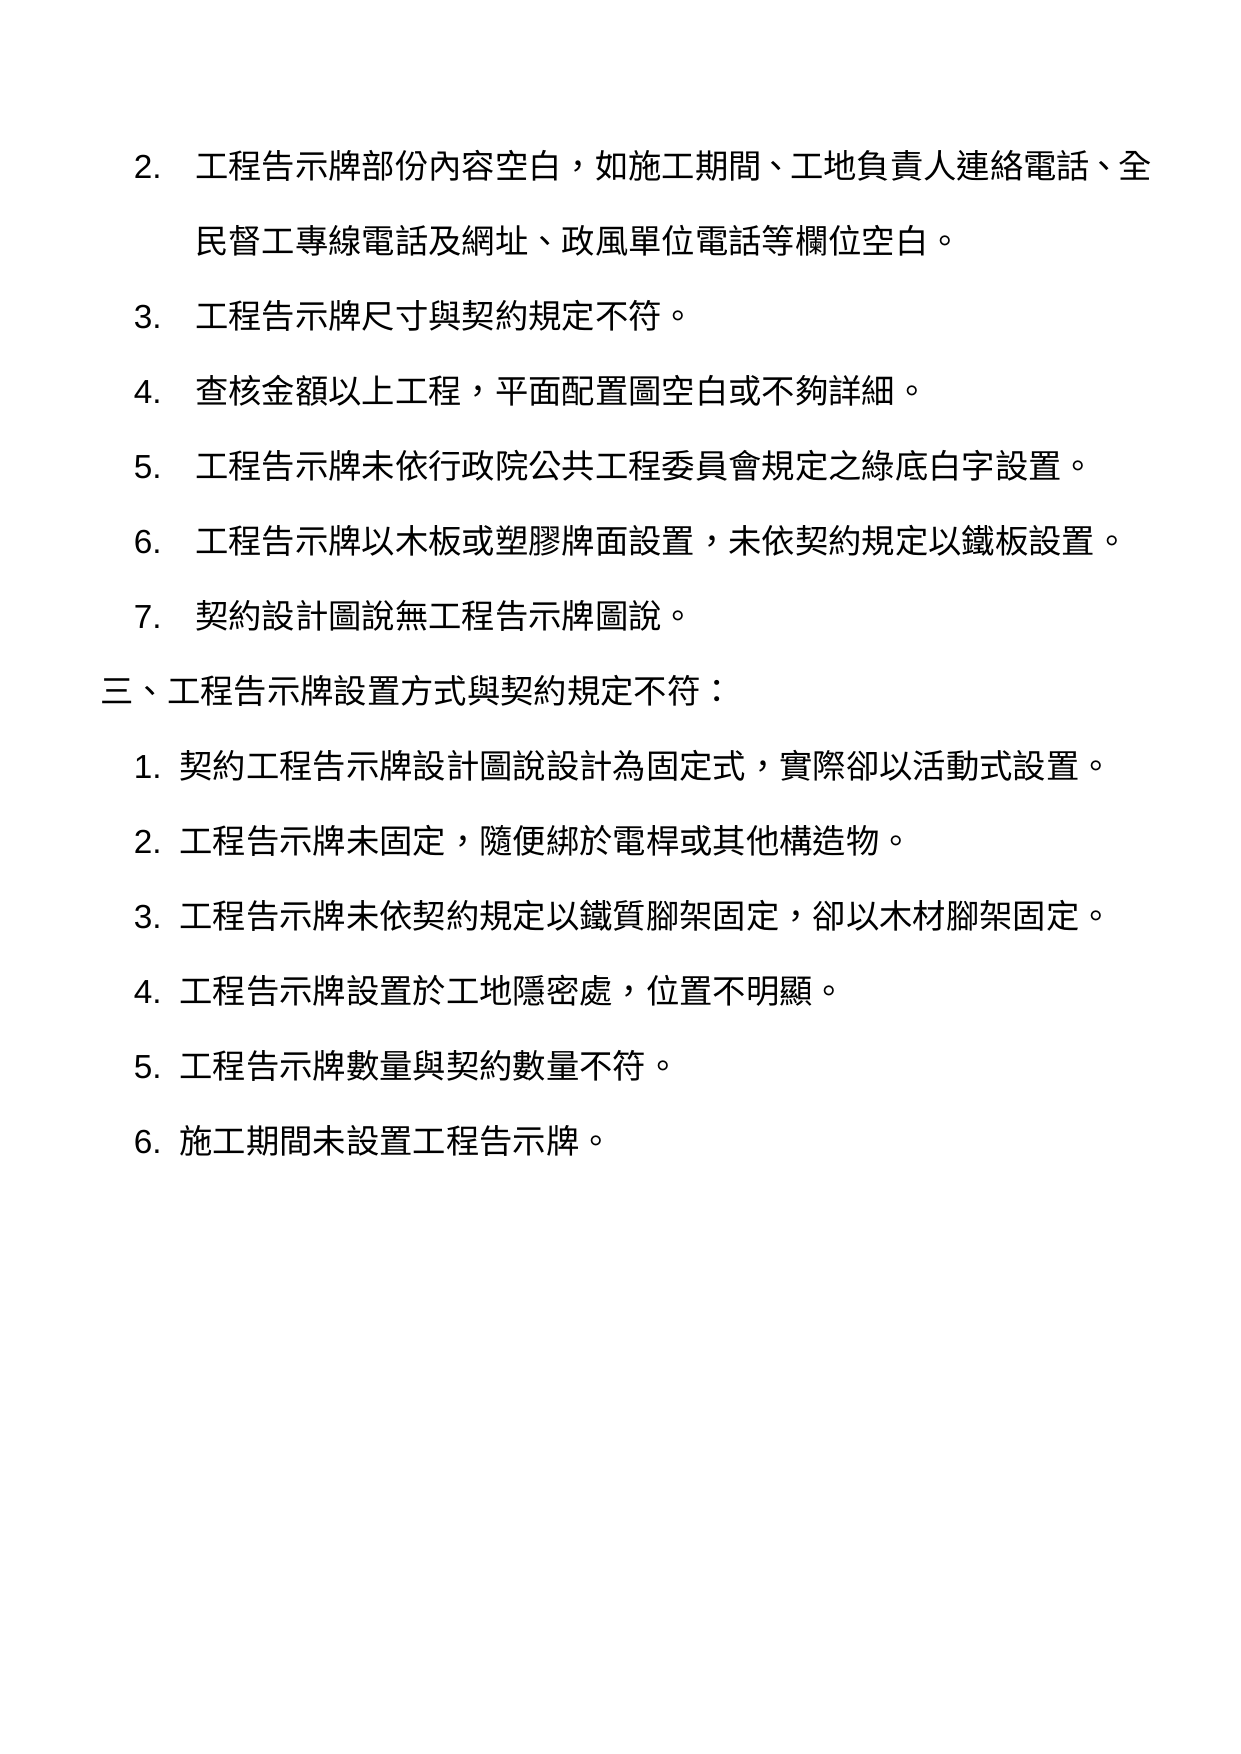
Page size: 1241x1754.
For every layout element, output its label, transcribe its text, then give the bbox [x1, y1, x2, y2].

list 工程告示牌未依契約規定以鐵質腳架固定，卻以木材腳架固定。 [134, 877, 1152, 952]
list 工程告示牌未依行政院公共工程委員會規定之綠底白字設置。 [134, 427, 1152, 502]
list 工程告示牌尺寸與契約規定不符。 [134, 277, 1152, 352]
list 工程告示牌未固定，隨便綁於電桿或其他構造物。 [134, 802, 1152, 877]
list 契約設計圖說無工程告示牌圖說。 [134, 577, 1152, 652]
list 工程告示牌數量與契約數量不符。 [134, 1027, 1152, 1102]
list 工程告示牌以木板或塑膠牌面設置，未依契約規定以鐵板設置。 [134, 502, 1152, 577]
list 查核金額以上工程，平面配置圖空白或不夠詳細。 [134, 352, 1152, 427]
list 施工期間未設置工程告示牌。 [134, 1102, 1152, 1177]
list 工程告示牌部份內容空白，如施工期間、工地負責人連絡電話、全民督工專線電話及網址、政風單位電話等欄位空白。 [134, 127, 1152, 277]
text 三、工程告示牌設置方式與契約規定不符： [100, 652, 1152, 727]
list 契約工程告示牌設計圖說設計為固定式，實際卻以活動式設置。 [134, 727, 1152, 802]
list 工程告示牌設置於工地隱密處，位置不明顯。 [134, 952, 1152, 1027]
